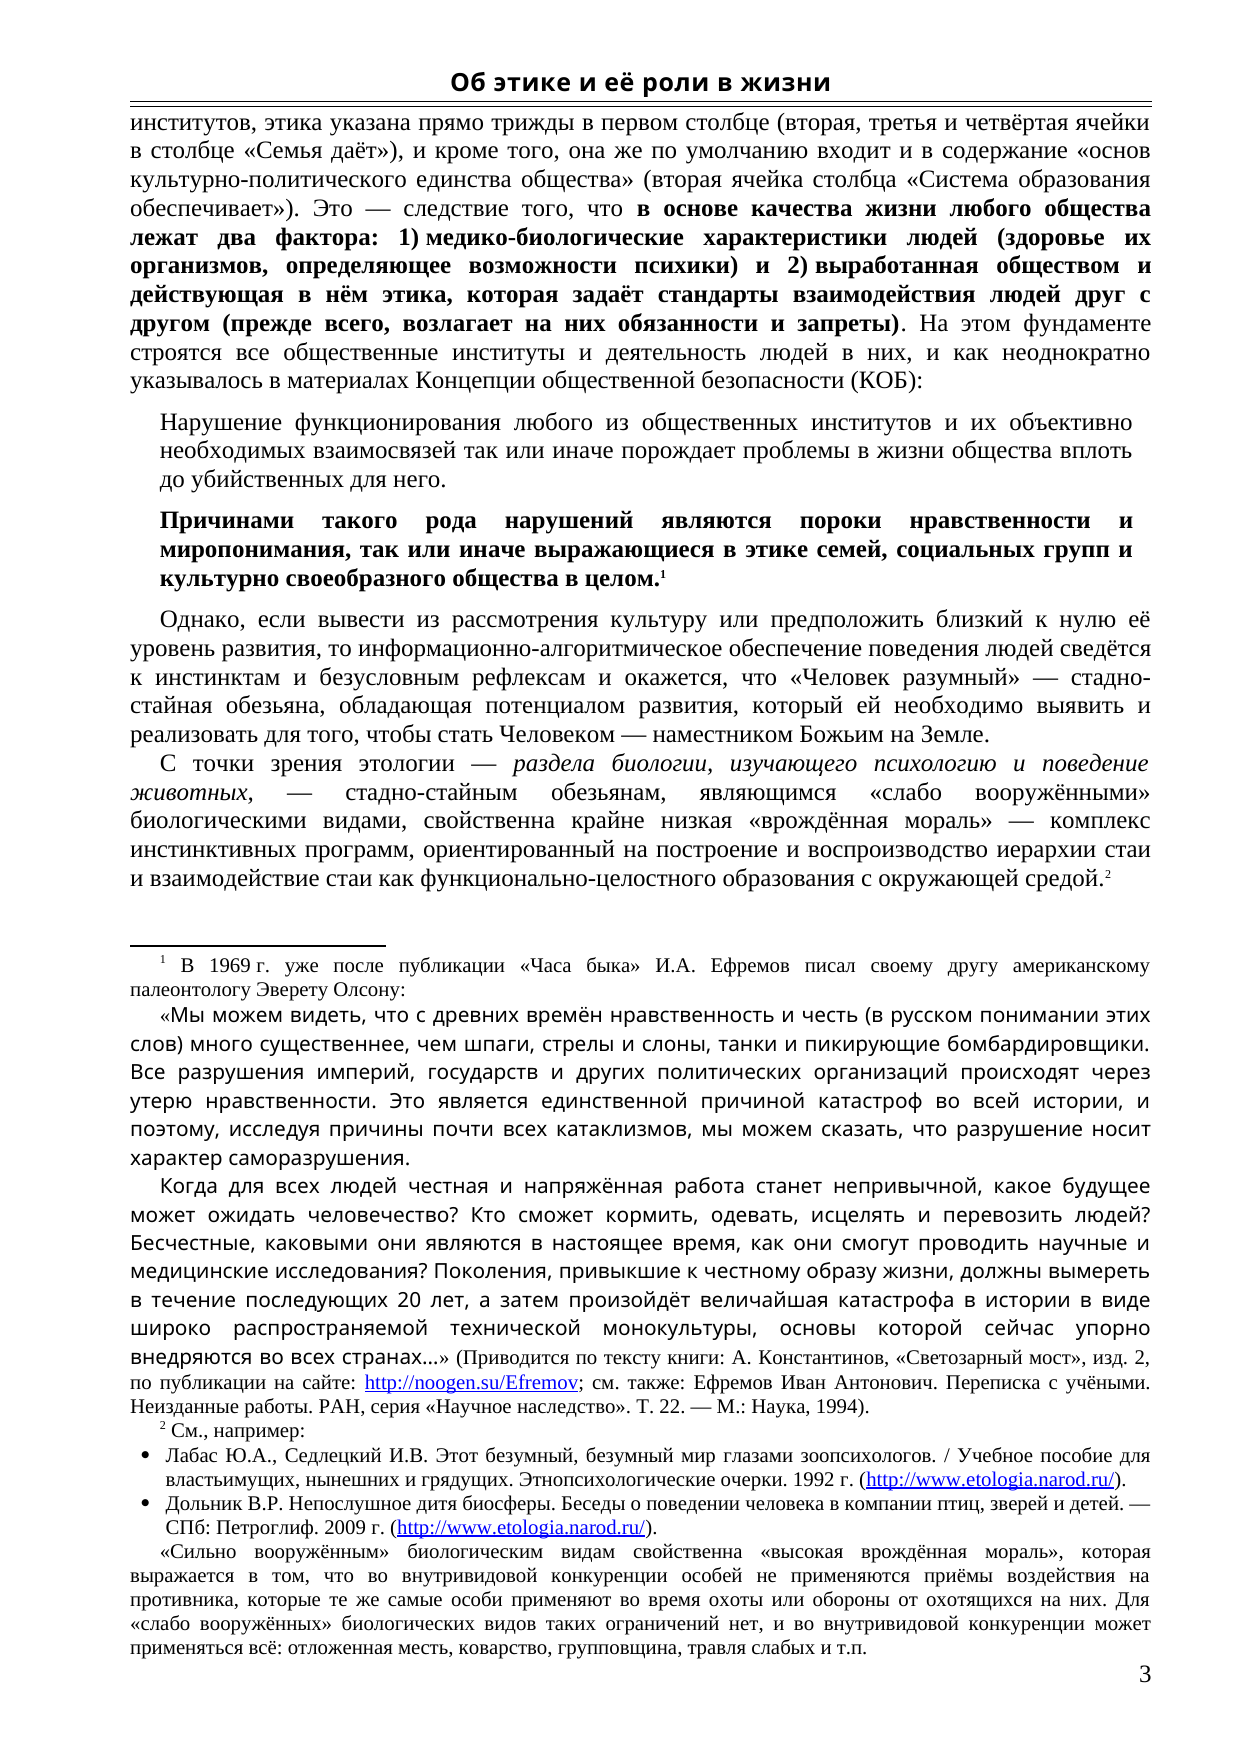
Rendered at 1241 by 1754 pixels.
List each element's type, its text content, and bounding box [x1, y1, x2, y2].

text Причинами такого рода нарушений являются пороки нравственности и миропонимания, так или иначе выражающиеся в этике семей, социальных групп и культурно своеобразного общества в целом. [159, 505, 1134, 592]
list Дольник В.Р. Непослушное дитя биосферы. Беседы о поведении человека в компании птиц, зверей и детей. — СПб: Петроглиф. 2009 г. (http://www.etologia.narod.ru/). [142, 1491, 1152, 1539]
text Однако, если вывести из рассмотрения культуру или предположить близкий к нулю её уровень развития, то информационно-алгоритмическое обеспечение поведения людей сведётся к инстинктам и безусловным рефлексам и окажется, что «Человек разумный» — стадно-стайная обезьяна, обладающая потенциалом развития, который ей необходимо выявить и реализовать для того, чтобы стать Человеком — наместником Божьим на Земле. [130, 604, 1152, 748]
text См., например: [130, 1418, 1152, 1442]
text институтов, этика указана прямо трижды в первом столбце (вторая, третья и четвёртая ячейки в столбце «Семья даёт»), и кроме того, она же по умолчанию входит и в содержание «основ культурно-политического единства общества» (вторая ячейка столбца «Система образования обеспечивает»). Это — следствие того, что в основе качества жизни любого общества лежат два фактора: 1) медико-биологические характеристики людей (здоровье их организмов, определяющее возможности психики) и 2) выработанная обществом и действующая в нём этика, которая задаёт стандарты взаимодействия людей друг с другом (прежде всего, возлагает на них обязанности и запреты). На этом фундаменте строятся все общественные институты и деятельность людей в них, и как неоднократно указывалось в материалах Концепции общественной безопасности (КОБ): [130, 107, 1152, 394]
text «Мы можем видеть, что с древних времён нравственность и честь (в русском понимании этих слов) много существеннее, чем шпаги, стрелы и слоны, танки и пикирующие бомбардировщики. Все разрушения империй, государств и других политических организаций происходят через утерю нравственности. Это является единственной причиной катастроф во всей истории, и поэтому, исследуя причины почти всех катаклизмов, мы можем сказать, что разрушение носит характер саморазрушения. [130, 1001, 1152, 1171]
text Когда для всех людей честная и напряжённая работа станет непривычной, какое будущее может ожидать человечество? Кто сможет кормить, одевать, исцелять и перевозить людей? Бесчестные, каковыми они являются в настоящее время, как они смогут проводить научные и медицинские исследования? Поколения, привыкшие к честному образу жизни, должны вымереть в течение последующих 20 лет, а затем произойдёт величайшая катастрофа в истории в виде широко распространяемой технической монокультуры, основы которой сейчас упорно внедряются во всех странах…» (Приводится по тексту книги: А. Константинов, «Светозарный мост», изд. 2, по публикации на сайте: http://noogen.su/Efremov; см. также: Ефремов Иван Антонович. Переписка с учёными. Неизданные работы. РАН, серия «Научное наследство». Т. 22. — М.: Наука, 1994). [130, 1171, 1152, 1418]
text С точки зрения этологии — раздела биологии, изучающего психологию и поведение животных, — стадно-стайным обезьянам, являющимся «слабо вооружёнными» биологическими видами, свойственна крайне низкая «врождённая мораль» — комплекс инстинктивных программ, ориентированный на построение и воспроизводство иерархии стаи и взаимодействие стаи как функционально-целостного образования с окружающей средой. [130, 748, 1152, 892]
list Лабас Ю.А., Седлецкий И.В. Этот безумный, безумный мир глазами зоопсихологов. / Учебное пособие для властьимущих, нынешних и грядущих. Этнопсихологические очерки. 1992 г. (http://www.etologia.narod.ru/). [142, 1442, 1152, 1491]
text В 1969 г. уже после публикации «Часа быка» И.А. Ефремов писал своему другу американскому палеонтологу Эверету Олсону: [130, 952, 1152, 1001]
text «Сильно вооружённым» биологическим видам свойственна «высокая врождённая мораль», которая выражается в том, что во внутривидовой конкуренции особей не применяются приёмы воздействия на противника, которые те же самые особи применяют во время охоты или обороны от охотящихся на них. Для «слабо вооружённых» биологических видов таких ограничений нет, и во внутривидовой конкуренции может применяться всё: отложенная месть, коварство, групповщина, травля слабых и т.п. [130, 1539, 1152, 1659]
text Нарушение функционирования любого из общественных институтов и их объективно необходимых взаимосвязей так или иначе порождает проблемы в жизни общества вплоть до убийственных для него. [159, 407, 1134, 493]
